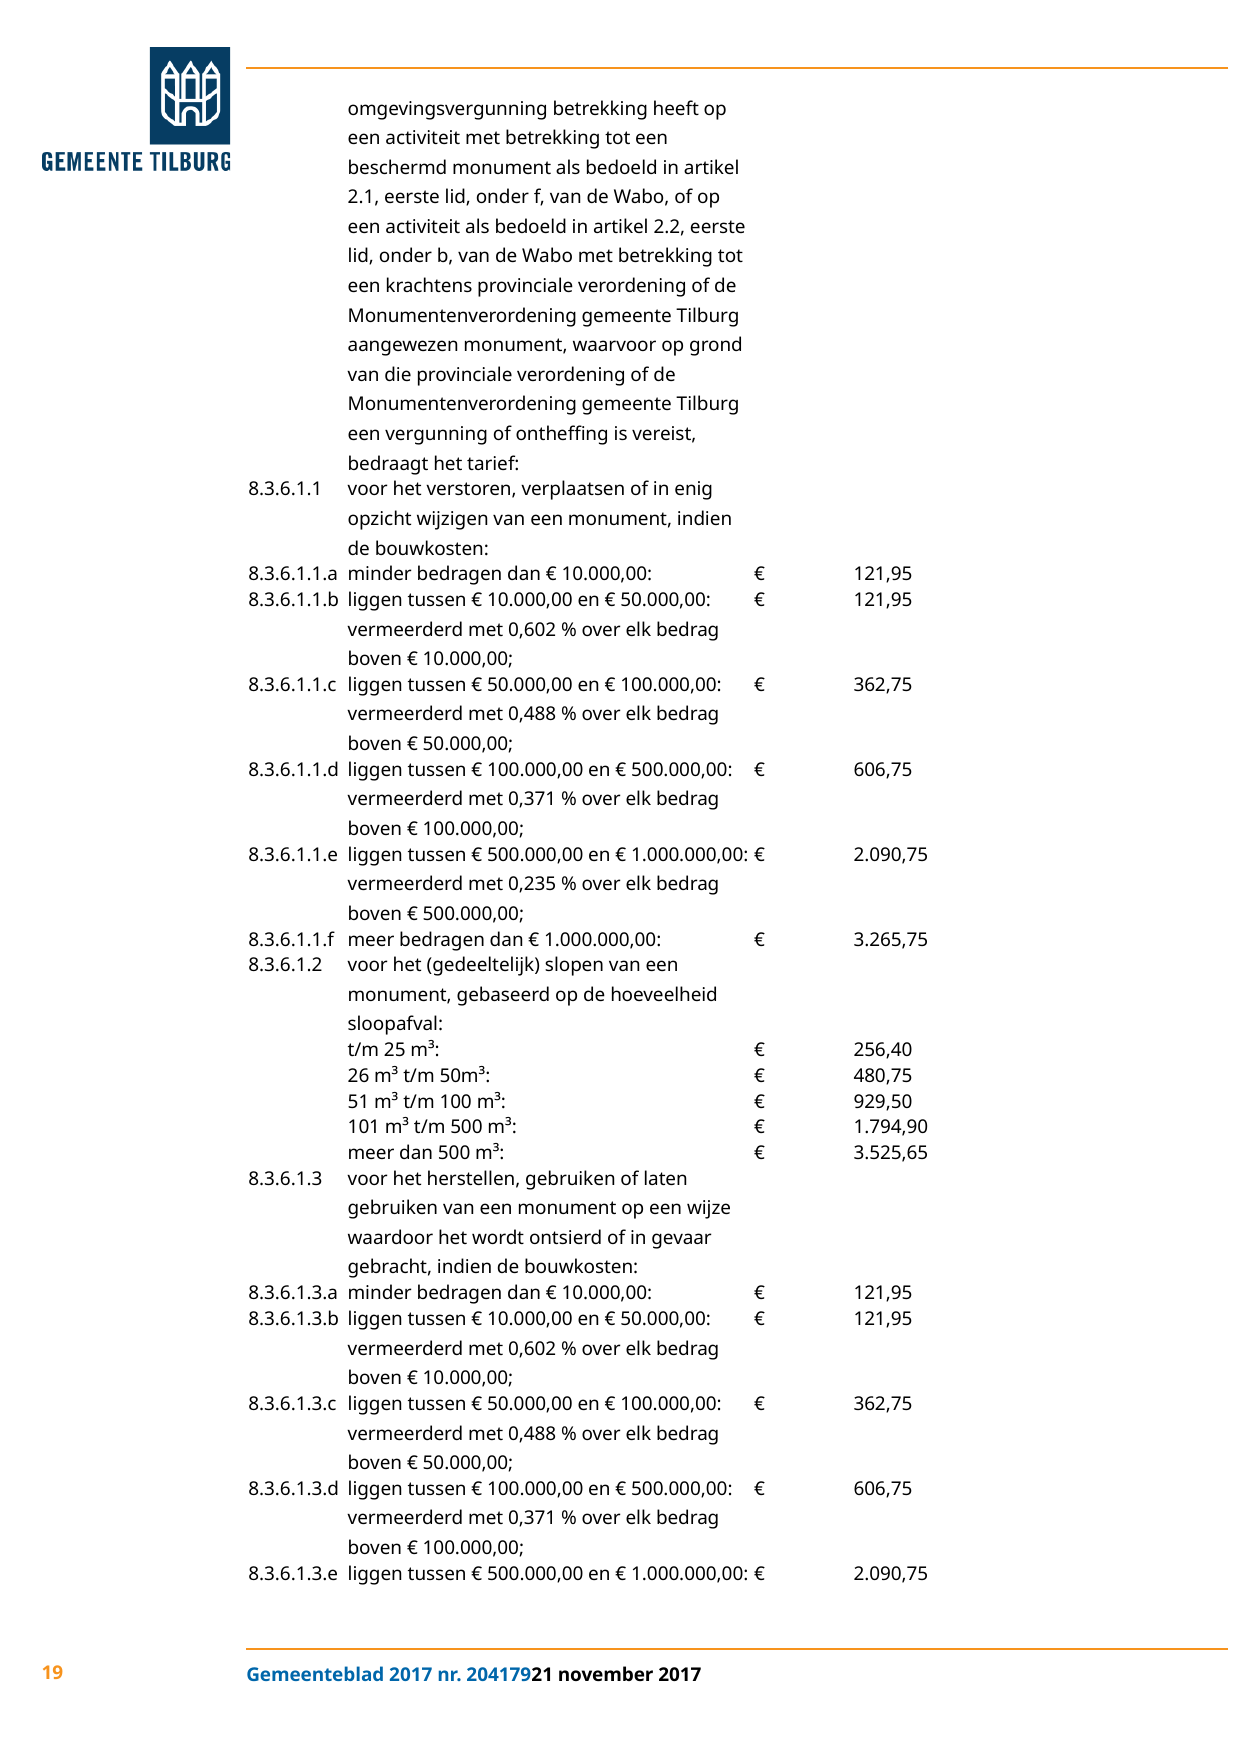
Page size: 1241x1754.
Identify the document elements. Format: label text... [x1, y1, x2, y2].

table_cell € [754, 1280, 853, 1305]
table_cell € [754, 1114, 853, 1139]
table_cell omgevingsvergunning betrekking heeft op een activiteit met betrekking tot een beschermd monument als bedoeld in artikel 2.1, eerste lid, onder f, van de Wabo, of op een activiteit als bedoeld in artikel 2.2, eerste lid, onder b, van de Wabo met betrekking tot een krachtens provinciale verordening of de Monumentenverordening gemeente Tilburg aangewezen monument, waarvoor op grond van die provinciale verordening of de Monumentenverordening gemeente Tilburg een vergunning of ontheffing is vereist, bedraagt het tarief: [348, 95, 754, 476]
table_cell 8.3.6.1.3.b [248, 1305, 347, 1390]
table_cell € [754, 756, 853, 841]
table_cell 3.265,75 [853, 926, 1052, 951]
table_cell [853, 951, 1052, 1036]
table_cell [754, 1165, 853, 1279]
table_cell 8.3.6.1.1.b [248, 586, 347, 671]
table_cell voor het (gedeeltelijk) slopen van een monument, gebaseerd op de hoeveelheid sloopafval: [348, 951, 754, 1036]
table_cell 606,75 [853, 756, 1052, 841]
table_cell € [754, 1390, 853, 1475]
table_cell voor het verstoren, verplaatsen of in enig opzicht wijzigen van een monument, indien de bouwkosten: [348, 476, 754, 560]
table_cell € [754, 1475, 853, 1560]
table_cell 51 m³ t/m 100 m³: [348, 1088, 754, 1113]
table_cell minder bedragen dan € 10.000,00: [348, 560, 754, 586]
table_cell voor het herstellen, gebruiken of laten gebruiken van een monument op een wijze waardoor het wordt ontsierd of in gevaar gebracht, indien de bouwkosten: [348, 1165, 754, 1279]
table_cell 256,40 [853, 1036, 1052, 1062]
table_cell € [754, 586, 853, 671]
table_cell [853, 95, 1052, 476]
table_cell [853, 1165, 1052, 1279]
table_cell 606,75 [853, 1475, 1052, 1560]
table_cell 8.3.6.1.3.d [248, 1475, 347, 1560]
table_cell € [754, 926, 853, 951]
table_cell 480,75 [853, 1062, 1052, 1088]
table_cell liggen tussen € 100.000,00 en € 500.000,00: vermeerderd met 0,371 % over elk bedrag boven € 100.000,00; [348, 756, 754, 841]
table_cell [754, 95, 853, 476]
table_cell € [754, 841, 853, 926]
table_cell [853, 476, 1052, 560]
table_cell meer bedragen dan € 1.000.000,00: [348, 926, 754, 951]
table_cell [248, 1088, 347, 1113]
table_cell minder bedragen dan € 10.000,00: [348, 1280, 754, 1305]
table_cell [248, 1036, 347, 1062]
table_cell 8.3.6.1.1.d [248, 756, 347, 841]
table_cell € [754, 1139, 853, 1165]
table_cell € [754, 1088, 853, 1113]
picture [41, 47, 231, 172]
table_cell t/m 25 m³: [348, 1036, 754, 1062]
table_cell € [754, 671, 853, 756]
table_cell meer dan 500 m³: [348, 1139, 754, 1165]
table_cell € [754, 560, 853, 586]
table_cell liggen tussen € 100.000,00 en € 500.000,00: vermeerderd met 0,371 % over elk bedrag boven € 100.000,00; [348, 1475, 754, 1560]
table_cell 121,95 [853, 1280, 1052, 1305]
table_cell 101 m³ t/m 500 m³: [348, 1114, 754, 1139]
table_cell liggen tussen € 500.000,00 en € 1.000.000,00: [348, 1560, 754, 1586]
table_cell 121,95 [853, 1305, 1052, 1390]
table_cell 8.3.6.1.1.a [248, 560, 347, 586]
table_cell liggen tussen € 10.000,00 en € 50.000,00: vermeerderd met 0,602 % over elk bedrag boven € 10.000,00; [348, 586, 754, 671]
table_cell 362,75 [853, 671, 1052, 756]
table_cell 362,75 [853, 1390, 1052, 1475]
table_cell [754, 476, 853, 560]
table_cell 8.3.6.1.1.f [248, 926, 347, 951]
table_cell 121,95 [853, 560, 1052, 586]
table_cell 8.3.6.1.3 [248, 1165, 347, 1279]
table_cell [248, 1139, 347, 1165]
table_cell 8.3.6.1.1.c [248, 671, 347, 756]
table_cell 3.525,65 [853, 1139, 1052, 1165]
table_cell € [754, 1305, 853, 1390]
table_cell 2.090,75 [853, 1560, 1052, 1586]
table_cell 8.3.6.1.3.e [248, 1560, 347, 1586]
table_cell 8.3.6.1.1 [248, 476, 347, 560]
table_cell 929,50 [853, 1088, 1052, 1113]
table_cell 8.3.6.1.3.c [248, 1390, 347, 1475]
table_cell € [754, 1560, 853, 1586]
table_cell liggen tussen € 50.000,00 en € 100.000,00: vermeerderd met 0,488 % over elk bedrag boven € 50.000,00; [348, 1390, 754, 1475]
table_cell 26 m³ t/m 50m³: [348, 1062, 754, 1088]
table_cell [754, 951, 853, 1036]
table_cell liggen tussen € 50.000,00 en € 100.000,00: vermeerderd met 0,488 % over elk bedrag boven € 50.000,00; [348, 671, 754, 756]
table_cell 2.090,75 [853, 841, 1052, 926]
table_cell [248, 1114, 347, 1139]
table_cell 1.794,90 [853, 1114, 1052, 1139]
table_cell [248, 1062, 347, 1088]
table_cell 8.3.6.1.1.e [248, 841, 347, 926]
table_cell 8.3.6.1.2 [248, 951, 347, 1036]
table_cell 8.3.6.1.3.a [248, 1280, 347, 1305]
table_cell € [754, 1062, 853, 1088]
table_cell [248, 95, 347, 476]
table_cell liggen tussen € 10.000,00 en € 50.000,00: vermeerderd met 0,602 % over elk bedrag boven € 10.000,00; [348, 1305, 754, 1390]
table_cell 121,95 [853, 586, 1052, 671]
table_cell liggen tussen € 500.000,00 en € 1.000.000,00: vermeerderd met 0,235 % over elk bedrag boven € 500.000,00; [348, 841, 754, 926]
table_cell € [754, 1036, 853, 1062]
